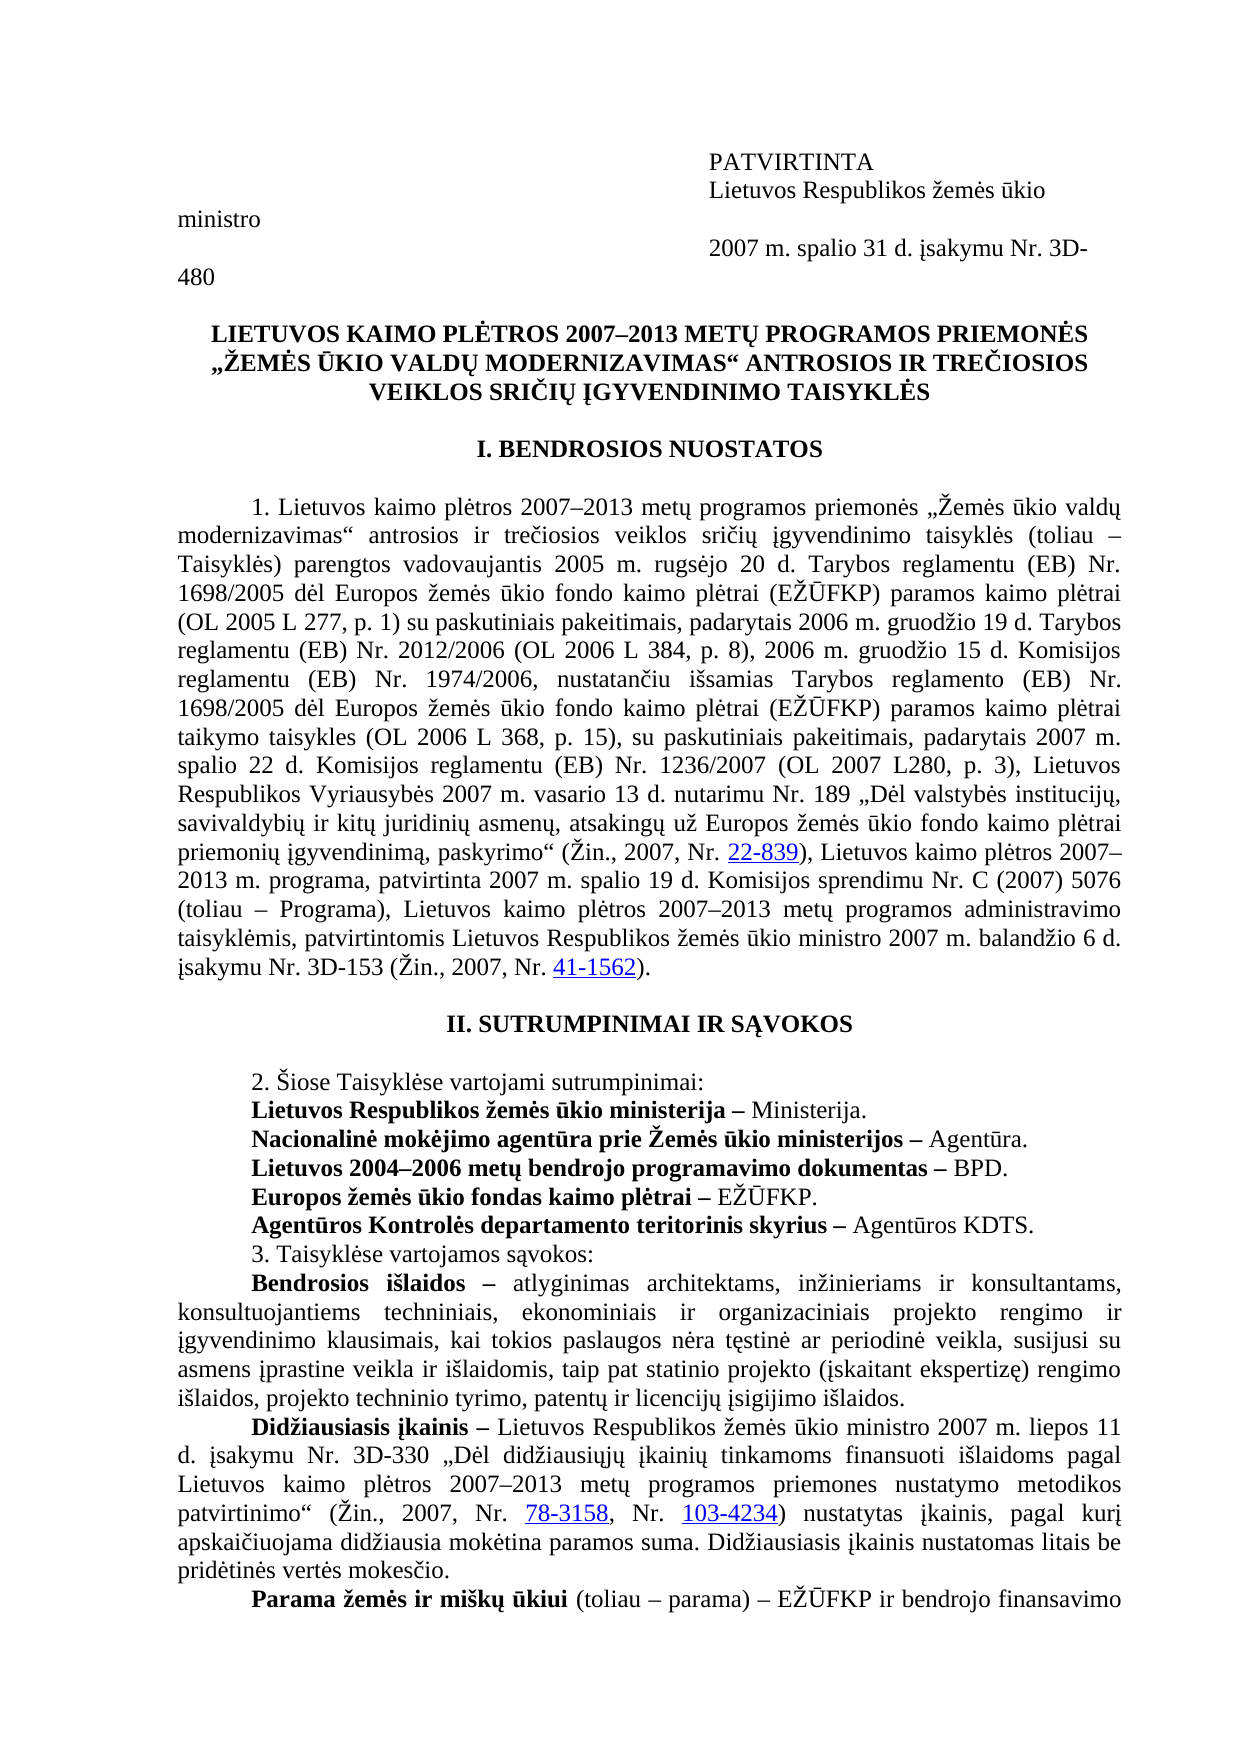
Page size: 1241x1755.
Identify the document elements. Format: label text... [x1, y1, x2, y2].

text Agentūros Kontrolės departamento teritorinis skyrius – Agentūros KDTS. [177, 1211, 1122, 1239]
text 2007 m. spalio 31 d. įsakymu Nr. 3D-480 [177, 233, 1122, 291]
text 2. Šiose Taisyklėse vartojami sutrumpinimai: [177, 1067, 1122, 1096]
text 3. Taisyklėse vartojamos sąvokos: [177, 1239, 1122, 1268]
text Lietuvos Respublikos žemės ūkio ministro [177, 176, 1122, 233]
text Bendrosios išlaidos – atlyginimas architektams, inžinieriams ir konsultantams, konsultuojantiems techniniais, ekonominiais ir organizaciniais projekto rengimo ir įgyvendinimo klausimais, kai tokios paslaugos nėra tęstinė ar periodinė veikla, susijusi su asmens įprastine veikla ir išlaidomis, taip pat statinio projekto (įskaitant ekspertizę) rengimo išlaidos, projekto techninio tyrimo, patentų ir licencijų įsigijimo išlaidos. [177, 1268, 1122, 1412]
text Lietuvos Respublikos žemės ūkio ministerija – Ministerija. [177, 1096, 1122, 1124]
text Europos žemės ūkio fondas kaimo plėtrai – EŽŪFKP. [177, 1182, 1122, 1211]
text Nacionalinė mokėjimo agentūra prie Žemės ūkio ministerijos – Agentūra. [177, 1124, 1122, 1153]
text I. BENDROSIOS NUOSTATOS [177, 434, 1122, 463]
text Lietuvos 2004–2006 metų bendrojo programavimo dokumentas – BPD. [177, 1153, 1122, 1182]
text Parama žemės ir miškų ūkiui (toliau – parama) – EŽŪFKP ir bendrojo finansavimo [177, 1584, 1122, 1613]
text PATVIRTINTA [177, 147, 1122, 176]
text 1. Lietuvos kaimo plėtros 2007–2013 metų programos priemonės „Žemės ūkio valdų modernizavimas“ antrosios ir trečiosios veiklos sričių įgyvendinimo taisyklės (toliau – Taisyklės) parengtos vadovaujantis 2005 m. rugsėjo 20 d. Tarybos reglamentu (EB) Nr. 1698/2005 dėl Europos žemės ūkio fondo kaimo plėtrai (EŽŪFKP) paramos kaimo plėtrai (OL 2005 L 277, p. 1) su paskutiniais pakeitimais, padarytais 2006 m. gruodžio 19 d. Tarybos reglamentu (EB) Nr. 2012/2006 (OL 2006 L 384, p. 8), 2006 m. gruodžio 15 d. Komisijos reglamentu (EB) Nr. 1974/2006, nustatančiu išsamias Tarybos reglamento (EB) Nr. 1698/2005 dėl Europos žemės ūkio fondo kaimo plėtrai (EŽŪFKP) paramos kaimo plėtrai taikymo taisykles (OL 2006 L 368, p. 15), su paskutiniais pakeitimais, padarytais 2007 m. spalio 22 d. Komisijos reglamentu (EB) Nr. 1236/2007 (OL 2007 L280, p. 3), Lietuvos Respublikos Vyriausybės 2007 m. vasario 13 d. nutarimu Nr. 189 „Dėl valstybės institucijų, savivaldybių ir kitų juridinių asmenų, atsakingų už Europos žemės ūkio fondo kaimo plėtrai priemonių įgyvendinimą, paskyrimo“ (Žin., 2007, Nr. 22-839), Lietuvos kaimo plėtros 2007–2013 m. programa, patvirtinta 2007 m. spalio 19 d. Komisijos sprendimu Nr. C (2007) 5076 (toliau – Programa), Lietuvos kaimo plėtros 2007–2013 metų programos administravimo taisyklėmis, patvirtintomis Lietuvos Respublikos žemės ūkio ministro 2007 m. balandžio 6 d. įsakymu Nr. 3D-153 (Žin., 2007, Nr. 41-1562). [177, 492, 1122, 981]
text II. SUTRUMPINIMAI IR SĄVOKOS [177, 1009, 1122, 1038]
text Didžiausiasis įkainis – Lietuvos Respublikos žemės ūkio ministro 2007 m. liepos 11 d. įsakymu Nr. 3D-330 „Dėl didžiausiųjų įkainių tinkamoms finansuoti išlaidoms pagal Lietuvos kaimo plėtros 2007–2013 metų programos priemones nustatymo metodikos patvirtinimo“ (Žin., 2007, Nr. 78-3158, Nr. 103-4234) nustatytas įkainis, pagal kurį apskaičiuojama didžiausia mokėtina paramos suma. Didžiausiasis įkainis nustatomas litais be pridėtinės vertės mokesčio. [177, 1412, 1122, 1584]
text LIETUVOS KAIMO PLĖTROS 2007–2013 METŲ PROGRAMOS PRIEMONĖS „ŽEMĖS ŪKIO VALDŲ MODERNIZAVIMAS“ ANTROSIOS IR TREČIOSIOS VEIKLOS SRIČIŲ ĮGYVENDINIMO TAISYKLĖS [177, 319, 1122, 406]
